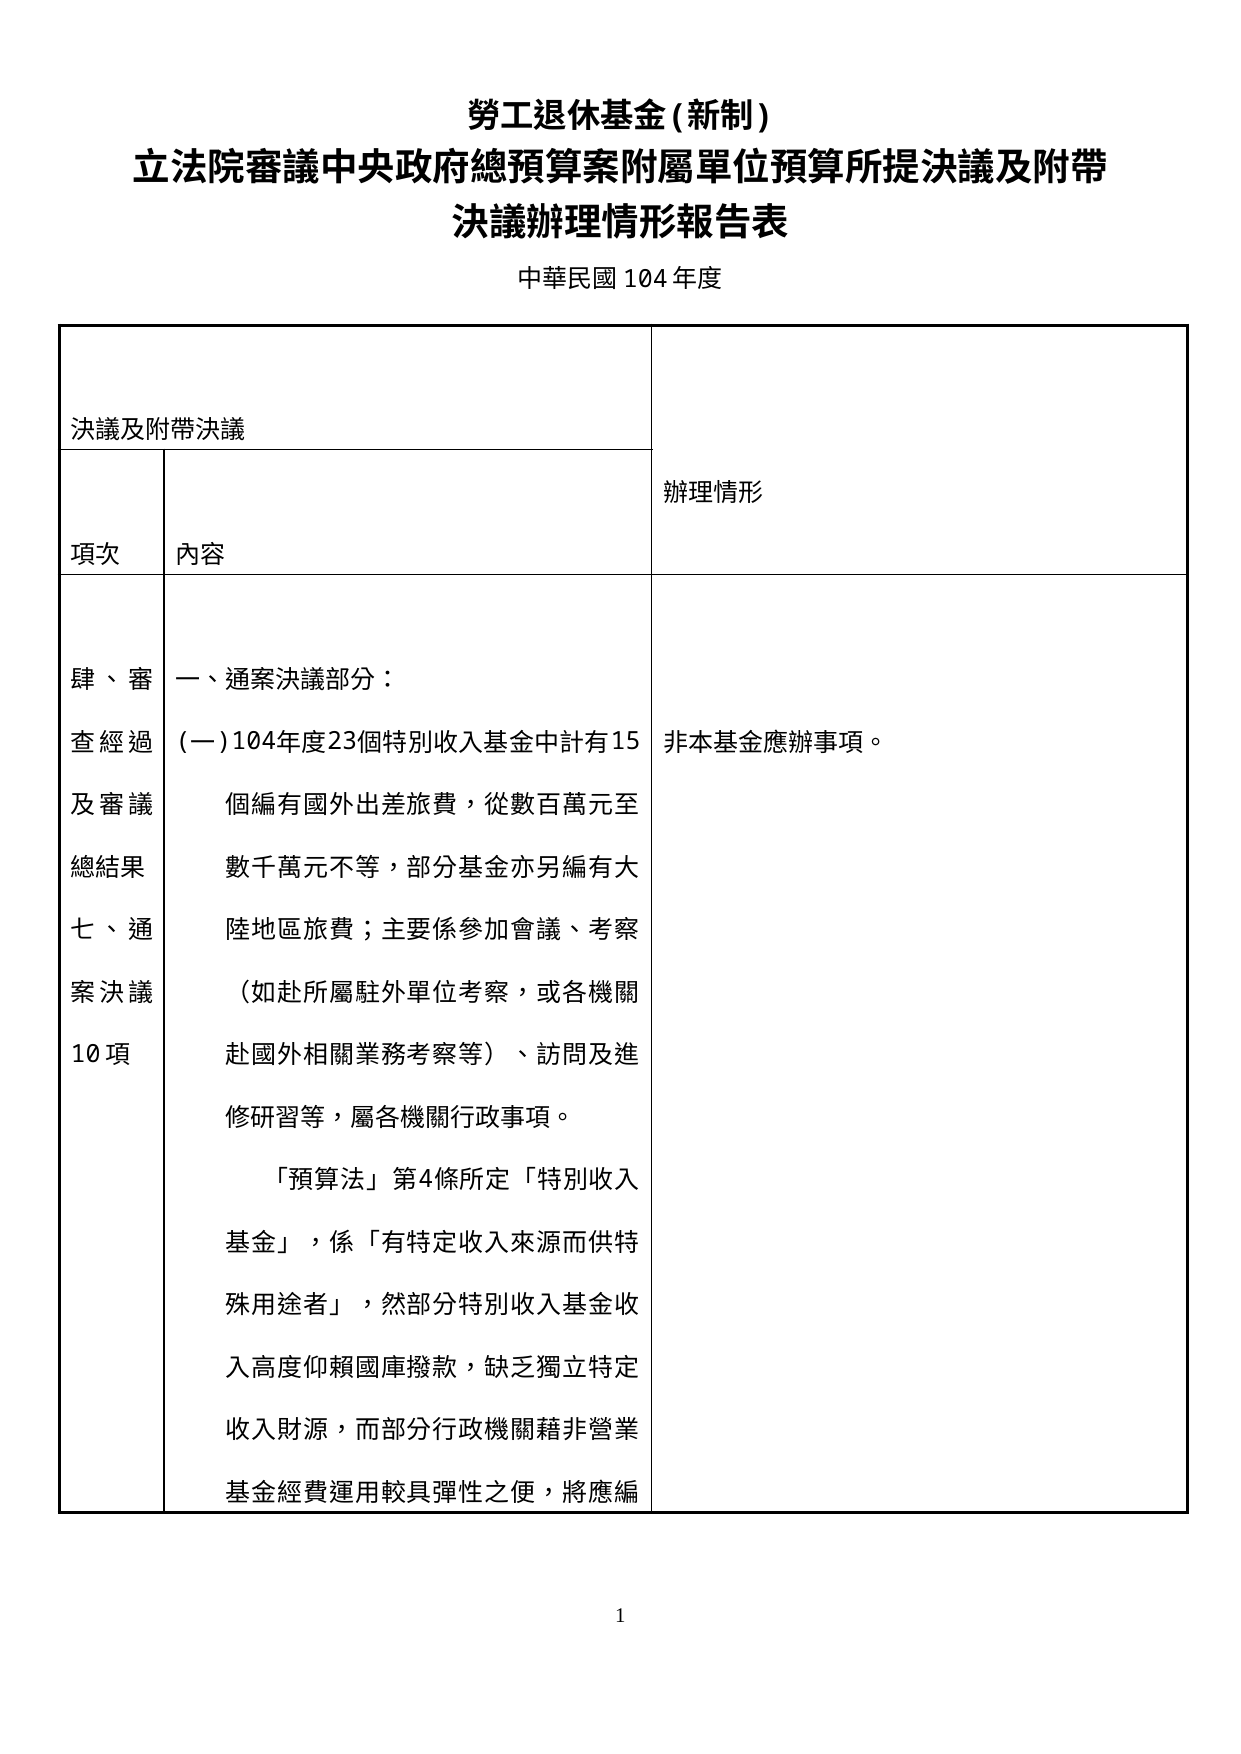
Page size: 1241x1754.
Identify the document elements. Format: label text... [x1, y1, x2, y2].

table_header 辦理情形 [652, 327, 1186, 573]
table_cell 內容 [165, 450, 651, 573]
table_cell 一、通案決議部分： (一)104年度23個特別收入基金中計有15個編有國外出差旅費，從數百萬元至數千萬元不等，部分基金亦另編有大陸地區旅費；主要係參加會議、考察（如赴所屬駐外單位考察，或各機關赴國外相關業務考察等）、訪問及進修研習等，屬各機關行政事項。 「預算法」第4條所定「特別收入基金」，係「有特定收入來源而供特殊用途者」，然部分特別收入基金收入高度仰賴國庫撥款，缺乏獨立特定收入財源，而部分行政機關藉非營業基金經費運用較具彈性之便，將應編 [165, 575, 651, 1511]
table_cell 肆、審查經過及審議總結果 七、通案決議10項 [61, 575, 163, 1511]
table_header 決議及附帶決議 [61, 327, 651, 448]
table_cell 項次 [61, 450, 163, 573]
table_cell 非本基金應辦事項。 [652, 575, 1186, 1511]
